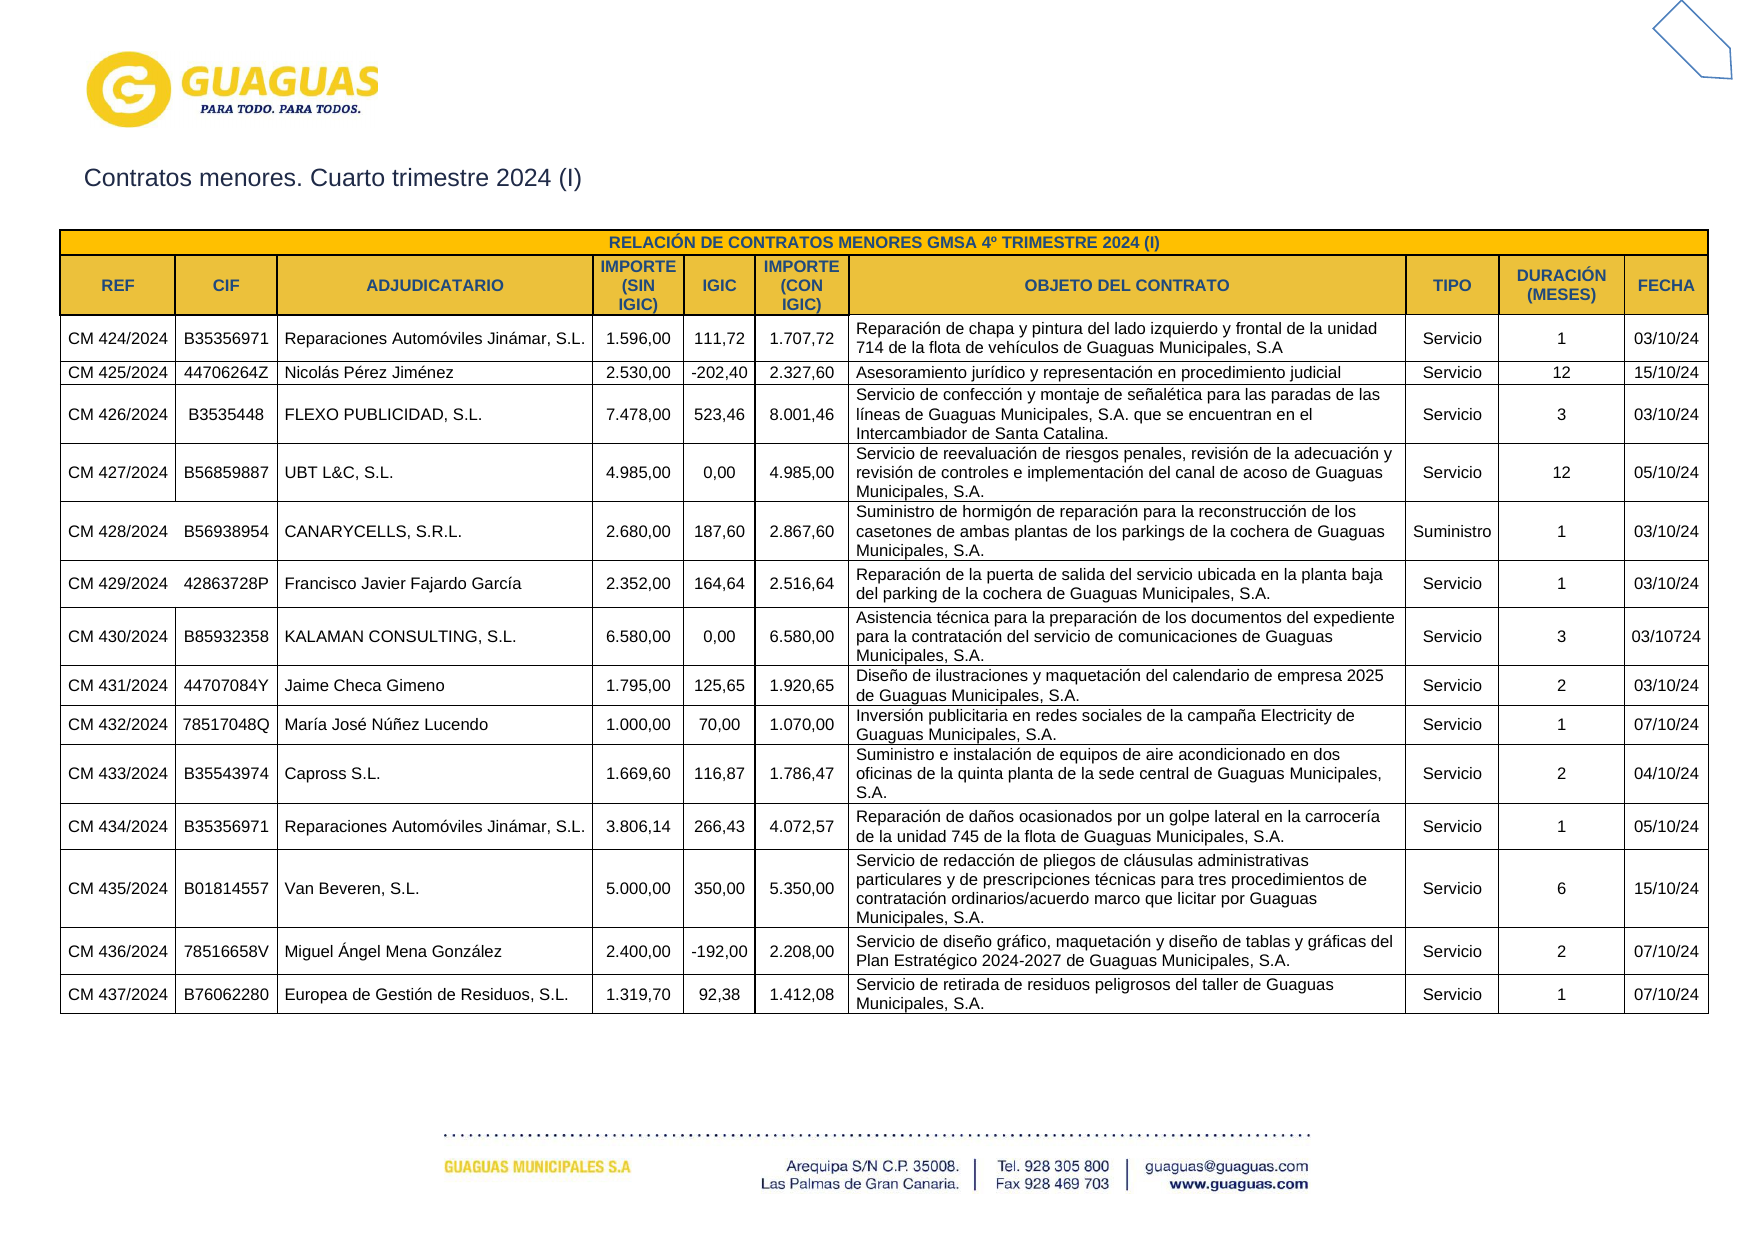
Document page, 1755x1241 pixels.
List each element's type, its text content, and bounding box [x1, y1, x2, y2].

table_cell 116,87 [684, 745, 754, 802]
table_cell 2 [1499, 928, 1624, 974]
table_cell CM 427/2024 [61, 444, 175, 501]
table_cell CM 432/2024 [61, 706, 175, 744]
table_cell 187,60 [684, 502, 754, 560]
table_cell 164,64 [684, 561, 754, 607]
table_cell Servicio [1406, 444, 1498, 501]
table_cell Servicio [1406, 362, 1498, 384]
table_cell 15/10/24 [1625, 362, 1708, 384]
table_cell CM 437/2024 [61, 975, 175, 1013]
table_cell 03/10724 [1625, 608, 1708, 665]
table_cell 15/10/24 [1625, 850, 1708, 927]
table_cell 2.516,64 [756, 561, 848, 607]
table_cell CM 429/2024 [61, 561, 175, 607]
table_cell -202,40 [684, 362, 754, 384]
table_cell 2.400,00 [593, 928, 683, 974]
table_cell Europea de Gestión de Residuos, S.L. [278, 975, 592, 1013]
table_cell 8.001,46 [756, 385, 848, 443]
table_cell 266,43 [684, 804, 754, 849]
table_cell 0,00 [684, 608, 754, 665]
table_cell 1.596,00 [593, 316, 683, 361]
table_cell CM 430/2024 [61, 608, 175, 665]
table_cell 92,38 [684, 975, 754, 1013]
table_cell 2.352,00 [593, 561, 683, 607]
table_cell 44706264Z [176, 362, 277, 384]
table_cell Servicio de redacción de pliegos de cláusulas administrativas particulares y de prescripciones técnicas para tres procedimientos de contratación ordinarios/acuerdo marco que licitar por Guaguas Municipales, S.A. [849, 850, 1405, 927]
table_cell Reparación de daños ocasionados por un golpe lateral en la carrocería de la unidad 745 de la flota de Guaguas Municipales, S.A. [849, 804, 1405, 849]
table_cell B35356971 [176, 316, 277, 361]
table_cell 05/10/24 [1625, 444, 1708, 501]
table_cell FECHA [1625, 256, 1707, 314]
table_cell REF [61, 256, 174, 314]
table_cell CM 435/2024 [61, 850, 175, 927]
table_cell TIPO [1407, 256, 1498, 314]
table_cell 1 [1499, 561, 1624, 607]
table_cell OBJETO DEL CONTRATO [850, 256, 1405, 314]
table_cell CM 426/2024 [61, 385, 175, 443]
table_cell 05/10/24 [1625, 804, 1708, 849]
table_cell 78516658V [176, 928, 277, 974]
table_cell Servicio de retirada de residuos peligrosos del taller de Guaguas Municipales, S.A. [849, 975, 1405, 1013]
table_cell 07/10/24 [1625, 975, 1708, 1013]
table_cell 1.669,60 [593, 745, 683, 802]
table_cell B56938954 [175, 502, 277, 560]
table_cell 125,65 [684, 666, 754, 704]
table_cell Suministro e instalación de equipos de aire acondicionado en dos oficinas de la quinta planta de la sede central de Guaguas Municipales, S.A. [849, 745, 1405, 802]
table_cell 2.867,60 [756, 502, 848, 560]
table_cell IMPORTE (SIN IGIC) [594, 256, 683, 314]
table_cell ADJUDICATARIO [278, 256, 592, 314]
table_cell 6 [1499, 850, 1624, 927]
table_cell 1.920,65 [756, 666, 848, 704]
table_cell Francisco Javier Fajardo García [278, 561, 592, 607]
table_cell Servicio [1406, 608, 1498, 665]
table_cell B01814557 [176, 850, 277, 927]
table_cell UBT L&C, S.L. [278, 444, 592, 501]
table_cell Servicio [1406, 928, 1498, 974]
table_cell CM 424/2024 [61, 316, 175, 361]
table_cell 523,46 [684, 385, 754, 443]
table_cell Servicio [1406, 385, 1498, 443]
table_cell B35543974 [176, 745, 277, 802]
table_cell 07/10/24 [1625, 706, 1708, 744]
table_cell María José Núñez Lucendo [278, 706, 592, 744]
table_cell 2.327,60 [756, 362, 848, 384]
table_cell B85932358 [176, 608, 277, 665]
table_cell CANARYCELLS, S.R.L. [278, 502, 592, 560]
table_cell Servicio [1406, 804, 1498, 849]
table_cell 1.795,00 [593, 666, 683, 704]
table_cell CM 433/2024 [61, 745, 175, 802]
table_cell Asistencia técnica para la preparación de los documentos del expediente para la contratación del servicio de comunicaciones de Guaguas Municipales, S.A. [849, 608, 1405, 665]
table_cell 1 [1499, 706, 1624, 744]
table_cell 1.786,47 [756, 745, 848, 802]
table_cell 1.319,70 [593, 975, 683, 1013]
table_cell CM 436/2024 [61, 928, 175, 974]
table_cell 6.580,00 [756, 608, 848, 665]
table_cell 44707084Y [176, 666, 277, 704]
table_cell 2.208,00 [756, 928, 848, 974]
table_cell 5.350,00 [756, 850, 848, 927]
table_cell Van Beveren, S.L. [278, 850, 592, 927]
table_cell 1 [1499, 315, 1624, 361]
table_cell 03/10/24 [1625, 315, 1708, 361]
table_cell Diseño de ilustraciones y maquetación del calendario de empresa 2025 de Guaguas Municipales, S.A. [849, 666, 1405, 704]
table_cell Servicio [1406, 850, 1498, 927]
table_cell 7.478,00 [593, 385, 683, 443]
table_cell FLEXO PUBLICIDAD, S.L. [278, 385, 592, 443]
table_cell CM 428/2024 [61, 502, 175, 560]
table_cell Reparaciones Automóviles Jinámar, S.L. [278, 804, 592, 849]
table_cell 2.680,00 [593, 502, 683, 560]
table_cell 1.070,00 [756, 706, 848, 744]
table_cell CIF [176, 256, 276, 314]
table_cell 0,00 [684, 444, 754, 501]
table_cell 2.530,00 [593, 362, 683, 384]
table_cell Inversión publicitaria en redes sociales de la campaña Electricity de Guaguas Municipales, S.A. [849, 706, 1405, 744]
table_cell Servicio [1406, 666, 1498, 704]
table_cell Reparaciones Automóviles Jinámar, S.L. [278, 316, 592, 361]
table_cell CM 434/2024 [61, 804, 175, 849]
table_cell 1 [1499, 804, 1624, 849]
table_cell CM 425/2024 [61, 362, 175, 384]
table_cell Servicio de reevaluación de riesgos penales, revisión de la adecuación y revisión de controles e implementación del canal de acoso de Guaguas Municipales, S.A. [849, 444, 1405, 501]
table_cell IMPORTE (CON IGIC) [756, 256, 848, 314]
table_cell 111,72 [684, 316, 754, 361]
table_cell 4.985,00 [756, 444, 848, 501]
table_cell Servicio [1406, 315, 1498, 361]
table_cell Capross S.L. [278, 745, 592, 802]
table_cell 350,00 [684, 850, 754, 927]
table_cell IGIC [685, 256, 754, 314]
table_cell Servicio [1406, 561, 1498, 607]
table_cell 07/10/24 [1625, 928, 1708, 974]
table_cell B3535448 [176, 385, 277, 443]
table_cell 2 [1499, 666, 1624, 704]
table_cell 1 [1499, 502, 1624, 560]
table_cell Reparación de la puerta de salida del servicio ubicada en la planta baja del parking de la cochera de Guaguas Municipales, S.A. [849, 561, 1405, 607]
table_cell CM 431/2024 [61, 666, 175, 704]
table_cell Reparación de chapa y pintura del lado izquierdo y frontal de la unidad 714 de la flota de vehículos de Guaguas Municipales, S.A [849, 315, 1405, 361]
table_cell Servicio [1406, 975, 1498, 1013]
table_cell 04/10/24 [1625, 745, 1708, 802]
table_cell Servicio [1406, 706, 1498, 744]
table_cell 12 [1499, 362, 1624, 384]
table_cell Servicio [1406, 745, 1498, 802]
table_cell Asesoramiento jurídico y representación en procedimiento judicial [849, 362, 1405, 384]
table_cell Miguel Ángel Mena González [278, 928, 592, 974]
table_cell 3 [1499, 385, 1624, 443]
table_cell 5.000,00 [593, 850, 683, 927]
table_cell Suministro [1406, 502, 1498, 560]
table_cell 3.806,14 [593, 804, 683, 849]
table_cell 6.580,00 [593, 608, 683, 665]
text Contratos menores. Cuarto trimestre 2024 (I) [84, 163, 1694, 192]
table_cell Jaime Checa Gimeno [278, 666, 592, 704]
table_cell 03/10/24 [1625, 561, 1708, 607]
table_cell 70,00 [684, 706, 754, 744]
table_cell 03/10/24 [1625, 666, 1708, 704]
table_cell 4.985,00 [593, 444, 683, 501]
table_cell Servicio de confección y montaje de señalética para las paradas de las líneas de Guaguas Municipales, S.A. que se encuentran en el Intercambiador de Santa Catalina. [849, 385, 1405, 443]
table_header RELACIÓN DE CONTRATOS MENORES GMSA 4º TRIMESTRE 2024 (I) [61, 231, 1707, 254]
table_cell 1.707,72 [756, 316, 848, 361]
table_cell 03/10/24 [1625, 502, 1708, 560]
table_cell 1 [1499, 975, 1624, 1013]
table_cell 1.000,00 [593, 706, 683, 744]
table_cell Servicio de diseño gráfico, maquetación y diseño de tablas y gráficas del Plan Estratégico 2024-2027 de Guaguas Municipales, S.A. [849, 928, 1405, 974]
table_cell -192,00 [684, 928, 754, 974]
table_cell KALAMAN CONSULTING, S.L. [278, 608, 592, 665]
table_cell 78517048Q [176, 706, 277, 744]
table_cell B56859887 [176, 444, 277, 501]
table_cell Nicolás Pérez Jiménez [278, 362, 592, 384]
table_cell 4.072,57 [756, 804, 848, 849]
table_cell 3 [1499, 608, 1624, 665]
table_cell 2 [1499, 745, 1624, 802]
table_cell 1.412,08 [756, 975, 848, 1013]
table_cell 42863728P [175, 561, 277, 607]
table_cell Suministro de hormigón de reparación para la reconstrucción de los casetones de ambas plantas de los parkings de la cochera de Guaguas Municipales, S.A. [849, 502, 1405, 560]
table_cell 12 [1499, 444, 1624, 501]
table_cell 03/10/24 [1625, 385, 1708, 443]
table_cell B76062280 [176, 975, 277, 1013]
table_cell DURACIÓN (MESES) [1500, 256, 1624, 314]
table_cell B35356971 [176, 804, 277, 849]
